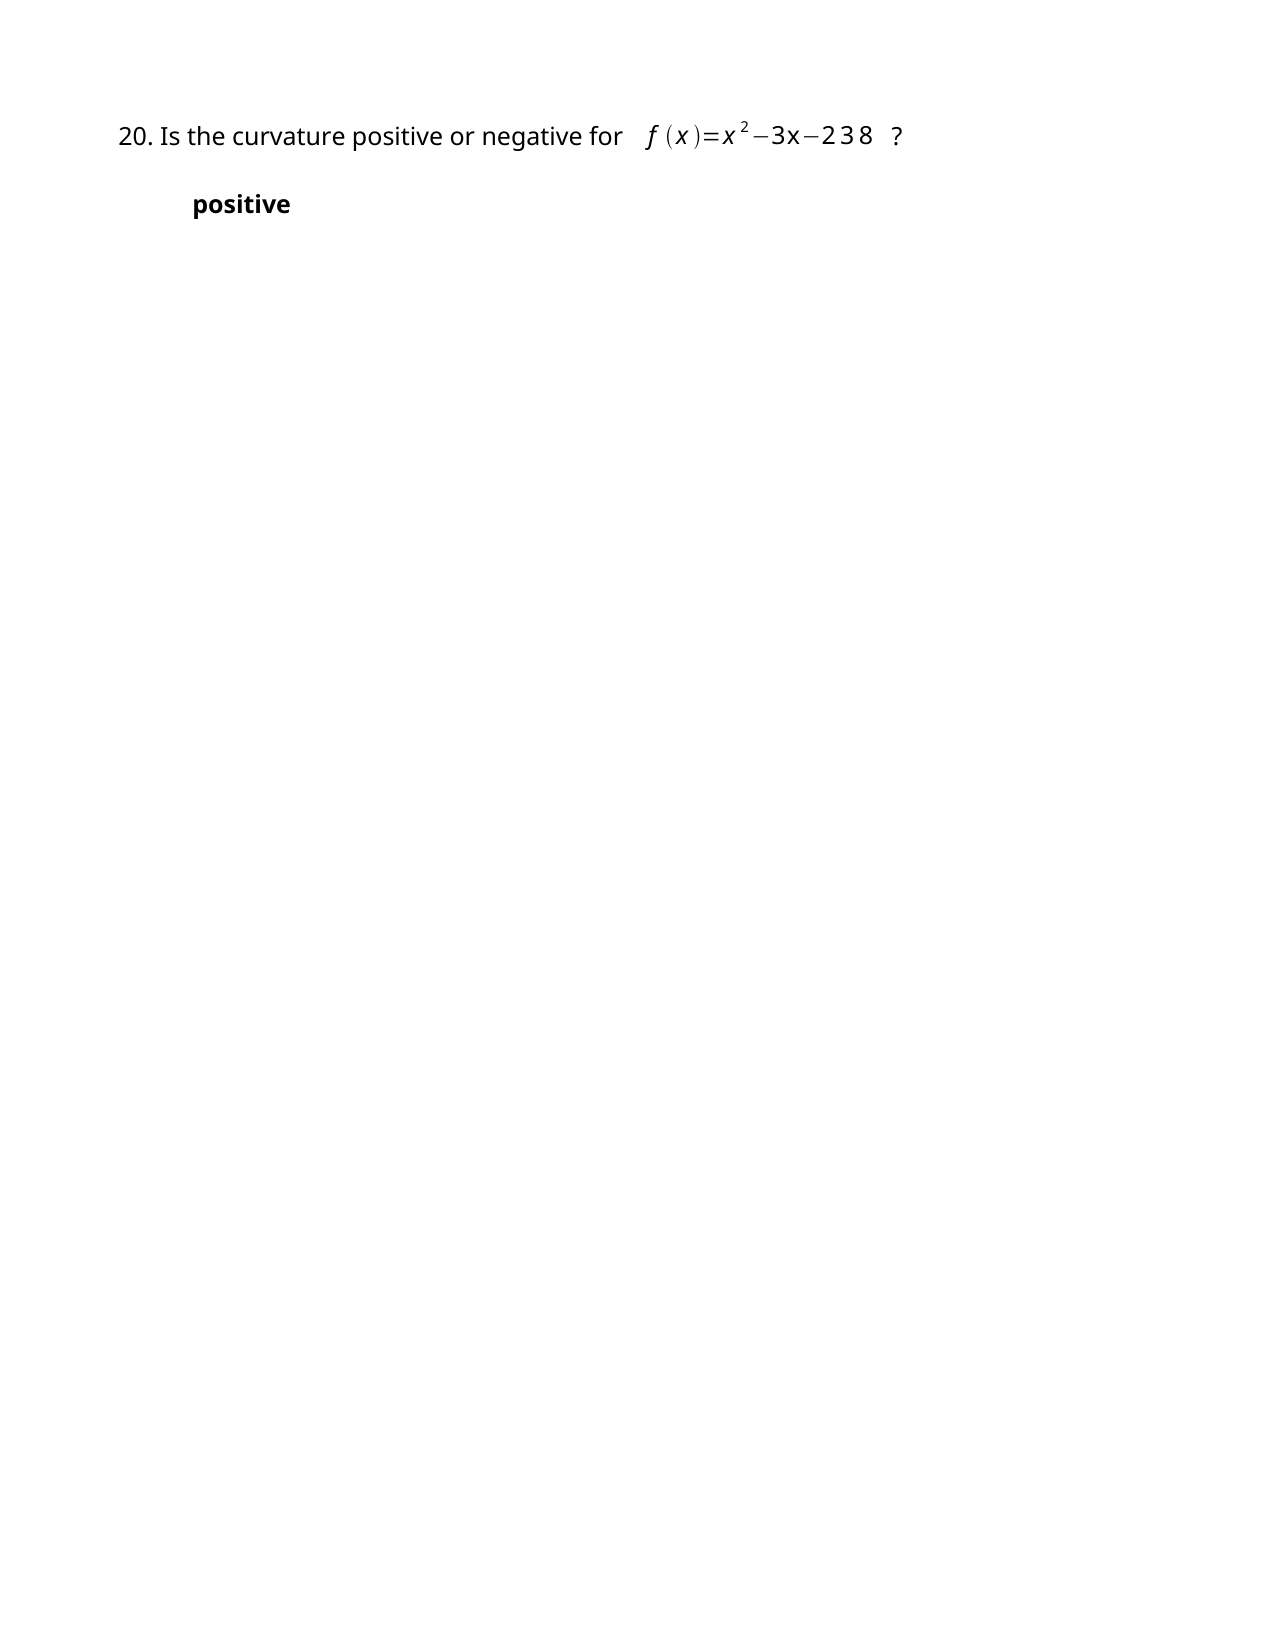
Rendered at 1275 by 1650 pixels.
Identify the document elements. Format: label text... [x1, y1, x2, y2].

text positive [118, 186, 1157, 220]
text 20. Is the curvature positive or negative for ? [118, 118, 1157, 152]
